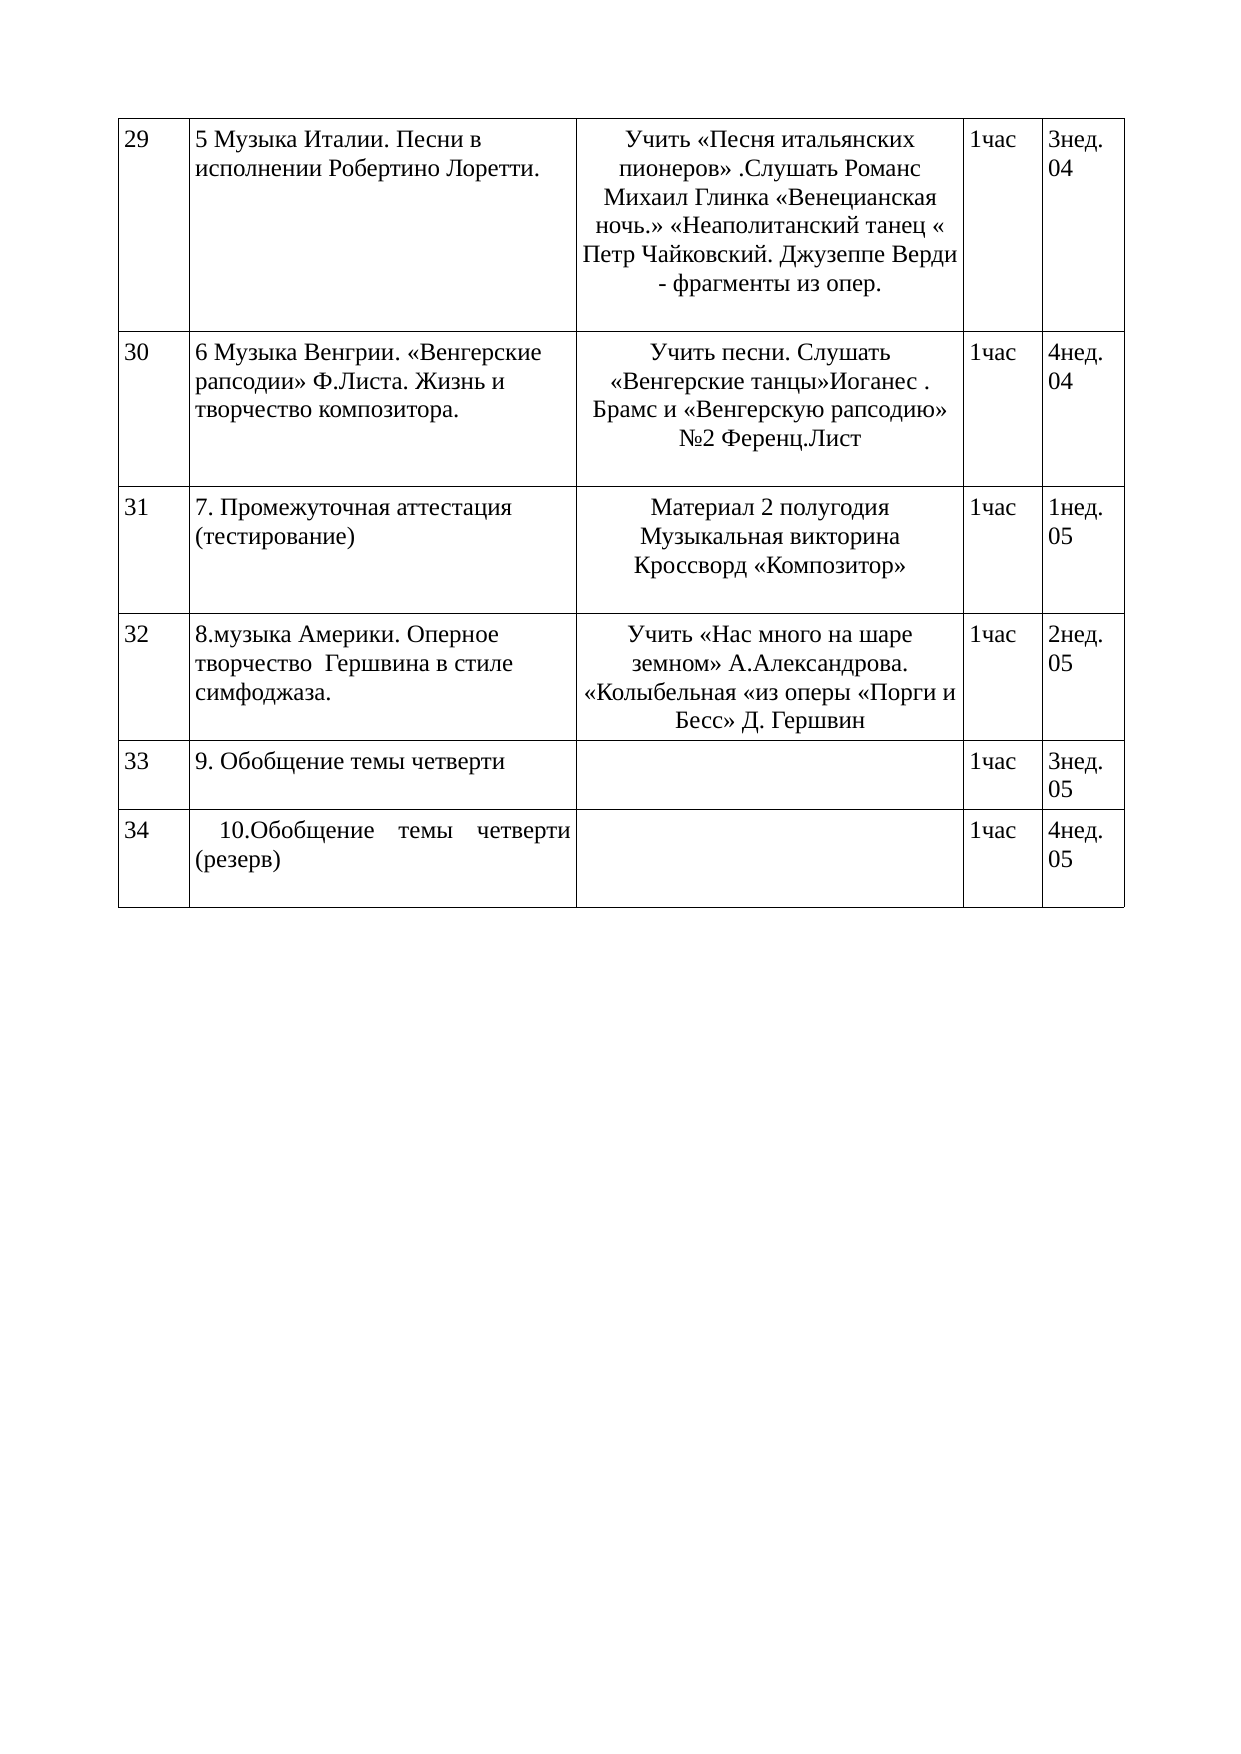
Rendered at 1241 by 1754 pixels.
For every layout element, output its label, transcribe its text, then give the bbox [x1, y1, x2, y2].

table_cell Учить «Песня итальянских пионеров» .Слушать Романс Михаил Глинка «Венецианская ночь.» «Неаполитанский танец « Петр Чайковский. Джузеппе Верди - фрагменты из опер. [577, 119, 963, 331]
table_cell 3нед. 05 [1043, 741, 1124, 809]
table_cell 1час [964, 741, 1042, 809]
table_cell 10.Обобщение темы четверти (резерв) [190, 810, 576, 907]
table_cell 34 [119, 810, 189, 907]
table_cell 33 [119, 741, 189, 809]
table_cell 3нед. 04 [1043, 119, 1124, 331]
table_cell 4нед. 05 [1043, 810, 1124, 907]
table_cell 8.музыка Америки. Оперное творчество Гершвина в стиле симфоджаза. [190, 614, 576, 740]
table_cell 32 [119, 614, 189, 740]
table_cell 5 Музыка Италии. Песни в исполнении Робертино Лоретти. [190, 119, 576, 331]
table_cell 9. Обобщение темы четверти [190, 741, 576, 809]
table_cell 1час [964, 487, 1042, 613]
table_cell 29 [119, 119, 189, 331]
table_cell 1час [964, 614, 1042, 740]
table_cell Учить «Нас много на шаре земном» А.Александрова. «Колыбельная «из оперы «Порги и Бесс» Д. Гершвин [577, 614, 963, 740]
table_cell 7. Промежуточная аттестация (тестирование) [190, 487, 576, 613]
table_cell 4нед. 04 [1043, 332, 1124, 486]
table_cell 6 Музыка Венгрии. «Венгерские рапсодии» Ф.Листа. Жизнь и творчество композитора. [190, 332, 576, 486]
table_cell [577, 741, 963, 809]
table_cell 31 [119, 487, 189, 613]
table_cell 2нед. 05 [1043, 614, 1124, 740]
table_cell Учить песни. Слушать «Венгерские танцы»Иоганес . Брамс и «Венгерскую рапсодию» №2 Ференц.Лист [577, 332, 963, 486]
table_cell [577, 810, 963, 907]
table_cell 1час [964, 332, 1042, 486]
table_cell 1час [964, 810, 1042, 907]
table_cell 30 [119, 332, 189, 486]
table_cell 1час [964, 119, 1042, 331]
table_cell Материал 2 полугодия Музыкальная викторина Кроссворд «Композитор» [577, 487, 963, 613]
table_cell 1нед. 05 [1043, 487, 1124, 613]
